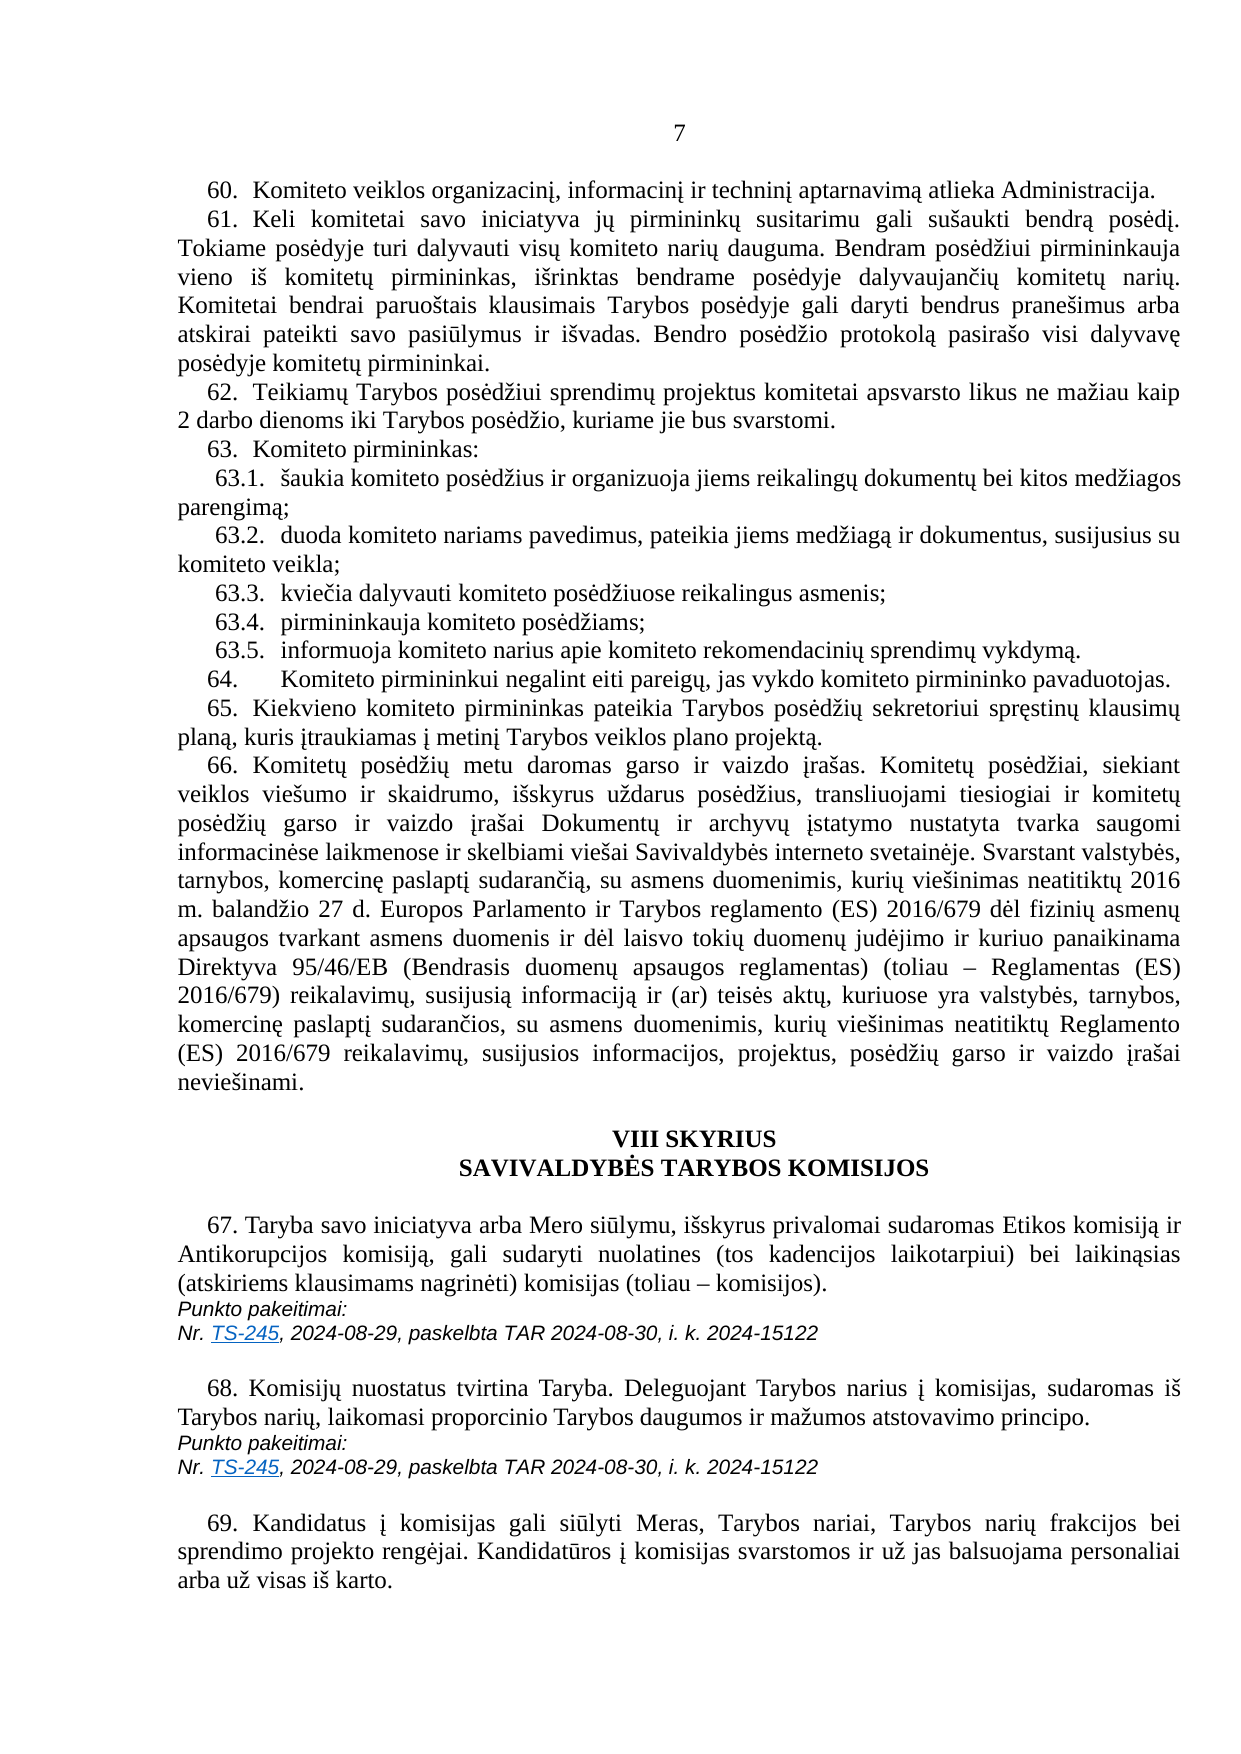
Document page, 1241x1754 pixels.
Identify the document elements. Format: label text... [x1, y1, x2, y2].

text 63. Komiteto pirmininkas: [177, 434, 1181, 463]
text 61. Keli komitetai savo iniciatyva jų pirmininkų susitarimu gali sušaukti bendrą posėdį. Tokiame posėdyje turi dalyvauti visų komiteto narių dauguma. Bendram posėdžiui pirmininkauja vieno iš komitetų pirmininkas, išrinktas bendrame posėdyje dalyvaujančių komitetų narių. Komitetai bendrai paruoštais klausimais Tarybos posėdyje gali daryti bendrus pranešimus arba atskirai pateikti savo pasiūlymus ir išvadas. Bendro posėdžio protokolą pasirašo visi dalyvavę posėdyje komitetų pirmininkai. [177, 204, 1181, 377]
text 63.3. kviečia dalyvauti komiteto posėdžiuose reikalingus asmenis; [177, 578, 1181, 607]
text SAVIVALDYBĖS TARYBOS KOMISIJOS [207, 1153, 1181, 1182]
text 63.5. informuoja komiteto narius apie komiteto rekomendacinių sprendimų vykdymą. [177, 636, 1181, 664]
text Nr. TS-245, 2024-08-29, paskelbta TAR 2024-08-30, i. k. 2024-15122 [177, 1455, 1181, 1479]
text 63.1. šaukia komiteto posėdžius ir organizuoja jiems reikalingų dokumentų bei kitos medžiagos parengimą; [177, 463, 1181, 521]
text Punkto pakeitimai: [177, 1297, 1181, 1321]
text 68. Komisijų nuostatus tvirtina Taryba. Deleguojant Tarybos narius į komisijas, sudaromas iš Tarybos narių, laikomasi proporcinio Tarybos daugumos ir mažumos atstovavimo principo. [177, 1373, 1181, 1431]
text VIII SKYRIUS [207, 1124, 1181, 1153]
text Punkto pakeitimai: [177, 1431, 1181, 1455]
text Nr. TS-245, 2024-08-29, paskelbta TAR 2024-08-30, i. k. 2024-15122 [177, 1321, 1181, 1345]
text 63.4. pirmininkauja komiteto posėdžiams; [177, 607, 1181, 636]
text 63.2. duoda komiteto nariams pavedimus, pateikia jiems medžiagą ir dokumentus, susijusius su komiteto veikla; [177, 521, 1181, 578]
text 66. Komitetų posėdžių metu daromas garso ir vaizdo įrašas. Komitetų posėdžiai, siekiant veiklos viešumo ir skaidrumo, išskyrus uždarus posėdžius, transliuojami tiesiogiai ir komitetų posėdžių garso ir vaizdo įrašai Dokumentų ir archyvų įstatymo nustatyta tvarka saugomi informacinėse laikmenose ir skelbiami viešai Savivaldybės interneto svetainėje. Svarstant valstybės, tarnybos, komercinę paslaptį sudarančią, su asmens duomenimis, kurių viešinimas neatitiktų 2016 m. balandžio 27 d. Europos Parlamento ir Tarybos reglamento (ES) 2016/679 dėl fizinių asmenų apsaugos tvarkant asmens duomenis ir dėl laisvo tokių duomenų judėjimo ir kuriuo panaikinama Direktyva 95/46/EB (Bendrasis duomenų apsaugos reglamentas) (toliau – Reglamentas (ES) 2016/679) reikalavimų, susijusią informaciją ir (ar) teisės aktų, kuriuose yra valstybės, tarnybos, komercinę paslaptį sudarančios, su asmens duomenimis, kurių viešinimas neatitiktų Reglamento (ES) 2016/679 reikalavimų, susijusios informacijos, projektus, posėdžių garso ir vaizdo įrašai neviešinami. [177, 751, 1181, 1096]
text 60. Komiteto veiklos organizacinį, informacinį ir techninį aptarnavimą atlieka Administracija. [177, 176, 1181, 204]
text 69. Kandidatus į komisijas gali siūlyti Meras, Tarybos nariai, Tarybos narių frakcijos bei sprendimo projekto rengėjai. Kandidatūros į komisijas svarstomos ir už jas balsuojama personaliai arba už visas iš karto. [177, 1508, 1181, 1594]
text 64. Komiteto pirmininkui negalint eiti pareigų, jas vykdo komiteto pirmininko pavaduotojas. [207, 664, 1181, 693]
text 67. Taryba savo iniciatyva arba Mero siūlymu, išskyrus privalomai sudaromas Etikos komisiją ir Antikorupcijos komisiją, gali sudaryti nuolatines (tos kadencijos laikotarpiui) bei laikinąsias (atskiriems klausimams nagrinėti) komisijas (toliau – komisijos). [177, 1211, 1181, 1297]
text 65. Kiekvieno komiteto pirmininkas pateikia Tarybos posėdžių sekretoriui spręstinų klausimų planą, kuris įtraukiamas į metinį Tarybos veiklos plano projektą. [177, 693, 1181, 751]
text 62. Teikiamų Tarybos posėdžiui sprendimų projektus komitetai apsvarsto likus ne mažiau kaip 2 darbo dienoms iki Tarybos posėdžio, kuriame jie bus svarstomi. [177, 377, 1181, 434]
